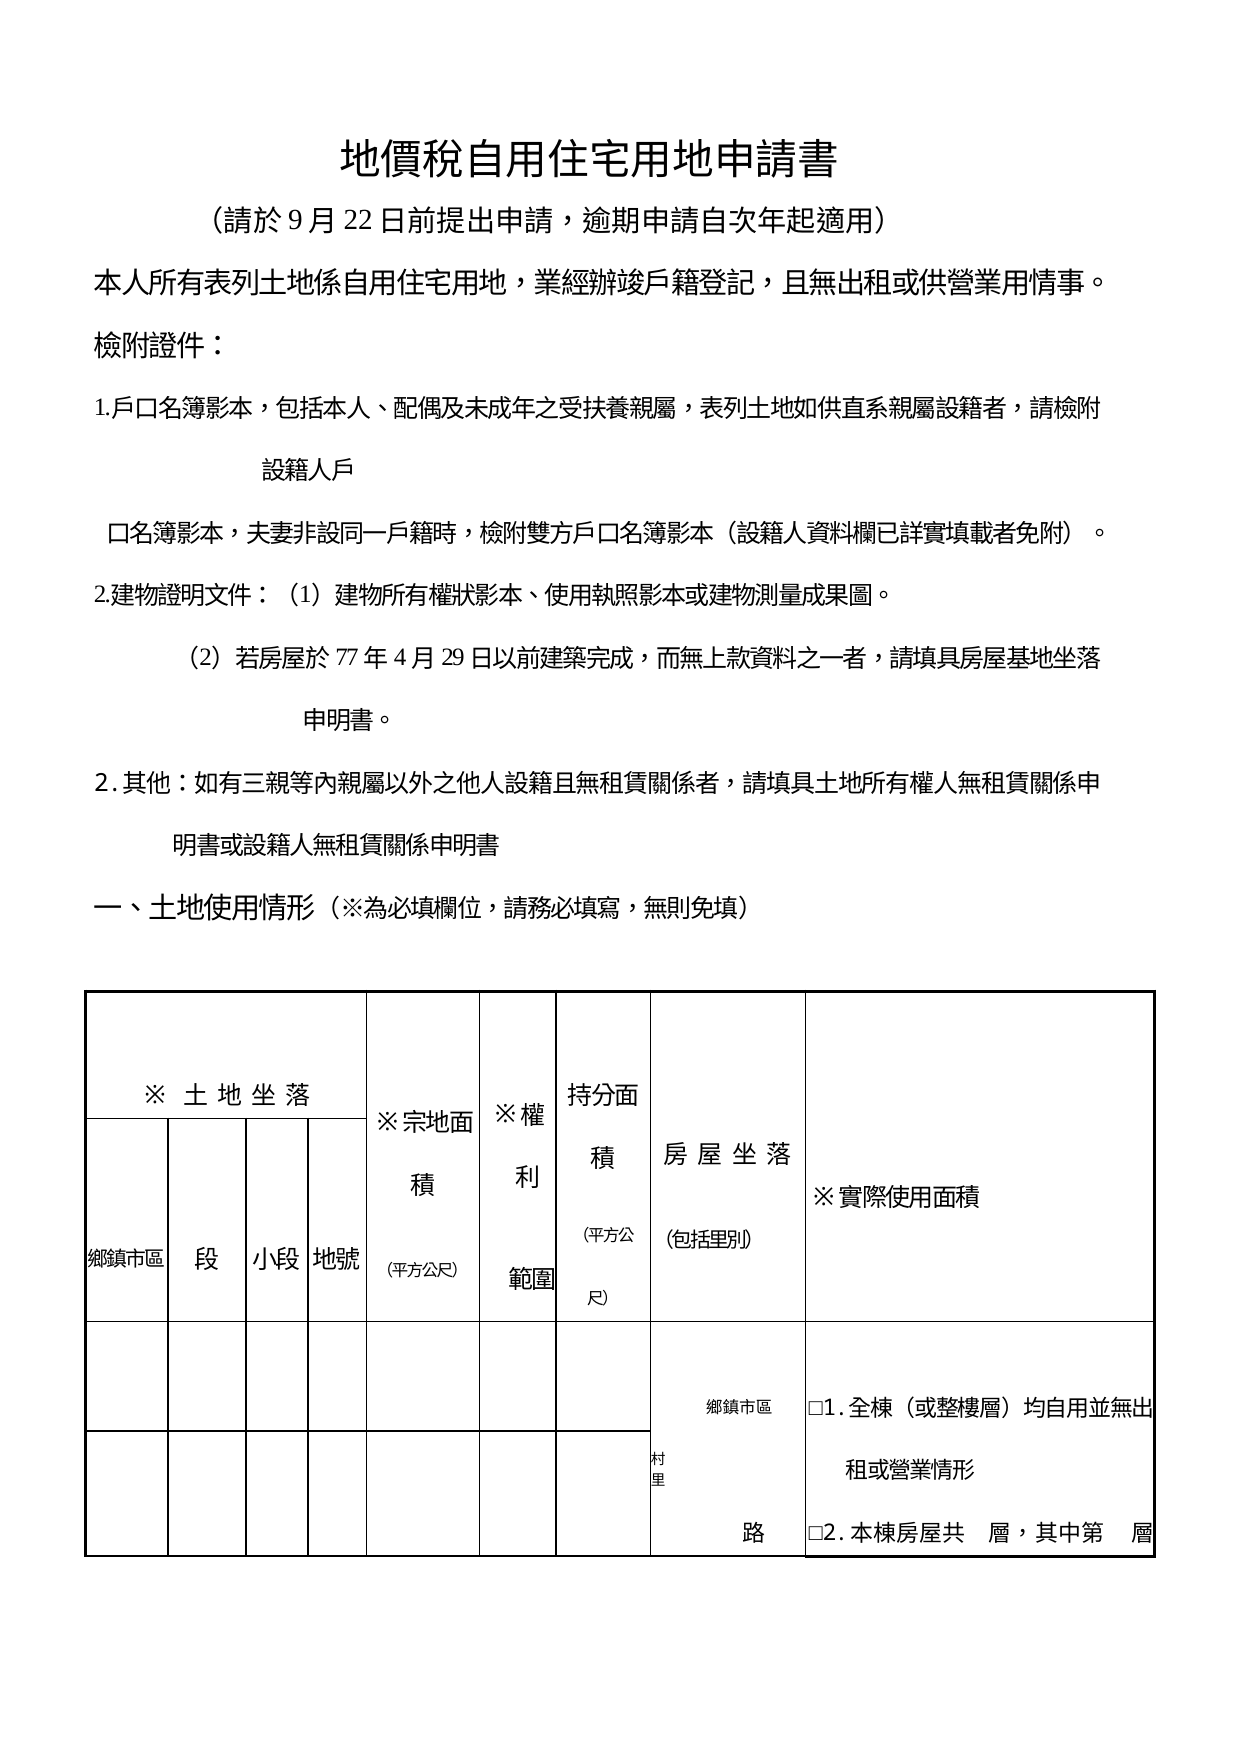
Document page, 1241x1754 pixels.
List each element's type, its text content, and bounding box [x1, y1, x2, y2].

table_cell 地號 [309, 1119, 366, 1321]
table_header ※實際使用面積 [806, 993, 1153, 1321]
table_cell 小段 [247, 1119, 307, 1321]
table_cell [557, 1322, 650, 1430]
table_header 房 屋 坐 落 （包括里別） [651, 993, 805, 1321]
table_cell [480, 1432, 555, 1555]
table_header 持分面積 （平方公尺） [557, 993, 650, 1321]
table_cell [247, 1322, 307, 1430]
text 1.戶口名簿影本，包括本人、配偶及未成年之受扶養親屬，表列土地如供直系親屬設籍者，請檢附設籍人戶 [93, 364, 1102, 489]
text （請於9月22日前提出申請，逾期申請自次年起適用） [187, 177, 1053, 239]
table_cell [557, 1432, 650, 1555]
table_cell 鄉鎮市區 村里 路 [651, 1322, 805, 1555]
table_cell 段 [169, 1119, 245, 1321]
table_cell [309, 1322, 366, 1430]
table_cell [367, 1432, 479, 1555]
table_cell [309, 1432, 366, 1555]
text 地價稅自用住宅用地申請書 [187, 114, 970, 177]
table_cell [169, 1322, 245, 1430]
table_cell [480, 1322, 555, 1430]
table_cell 鄉鎮市區 [87, 1119, 167, 1321]
text 2.其他：如有三親等內親屬以外之他人設籍且無租賃關係者，請填具土地所有權人無租賃關係申明書或設籍人無租賃關係申明書 [94, 739, 1102, 864]
text 本人所有表列土地係自用住宅用地，業經辦竣戶籍登記，且無出租或供營業用情事。 [93, 239, 1147, 302]
table_cell [247, 1432, 307, 1555]
text 口名簿影本，夫妻非設同一戶籍時，檢附雙方戶口名簿影本（設籍人資料欄已詳實填載者免附）。 [106, 489, 1102, 552]
text 檢附證件： [93, 302, 1053, 364]
text 2.建物證明文件：（1）建物所有權狀影本、使用執照影本或建物測量成果圖。 [93, 552, 1053, 614]
table_header ※宗地面積 （平方公尺） [367, 993, 479, 1321]
table_header ※權利 範圍 [480, 993, 555, 1321]
table_cell [87, 1322, 167, 1430]
text 一、土地使用情形（※為必填欄位，請務必填寫，無則免填） [93, 864, 1053, 927]
table_cell □1.全棟（或整樓層）均自用並無出租或營業情形 □2.本棟房屋共 層，其中第 層供： □營業使用：名稱 面積 平方公尺 □出租使用：面積 平方公尺 □ 3.持分土地之地上樓層房屋係： 自用： 平方公尺 營業： 平方公尺 出租： 平方公尺 [806, 1322, 1153, 1555]
table_cell [367, 1322, 479, 1430]
text （2）若房屋於77年4月29日以前建築完成，而無上款資料之一者，請填具房屋基地坐落申明書。 [94, 614, 1102, 739]
table_cell [169, 1432, 245, 1555]
table_cell [87, 1432, 167, 1555]
table_header ※ 土 地 坐 落 [87, 993, 366, 1117]
